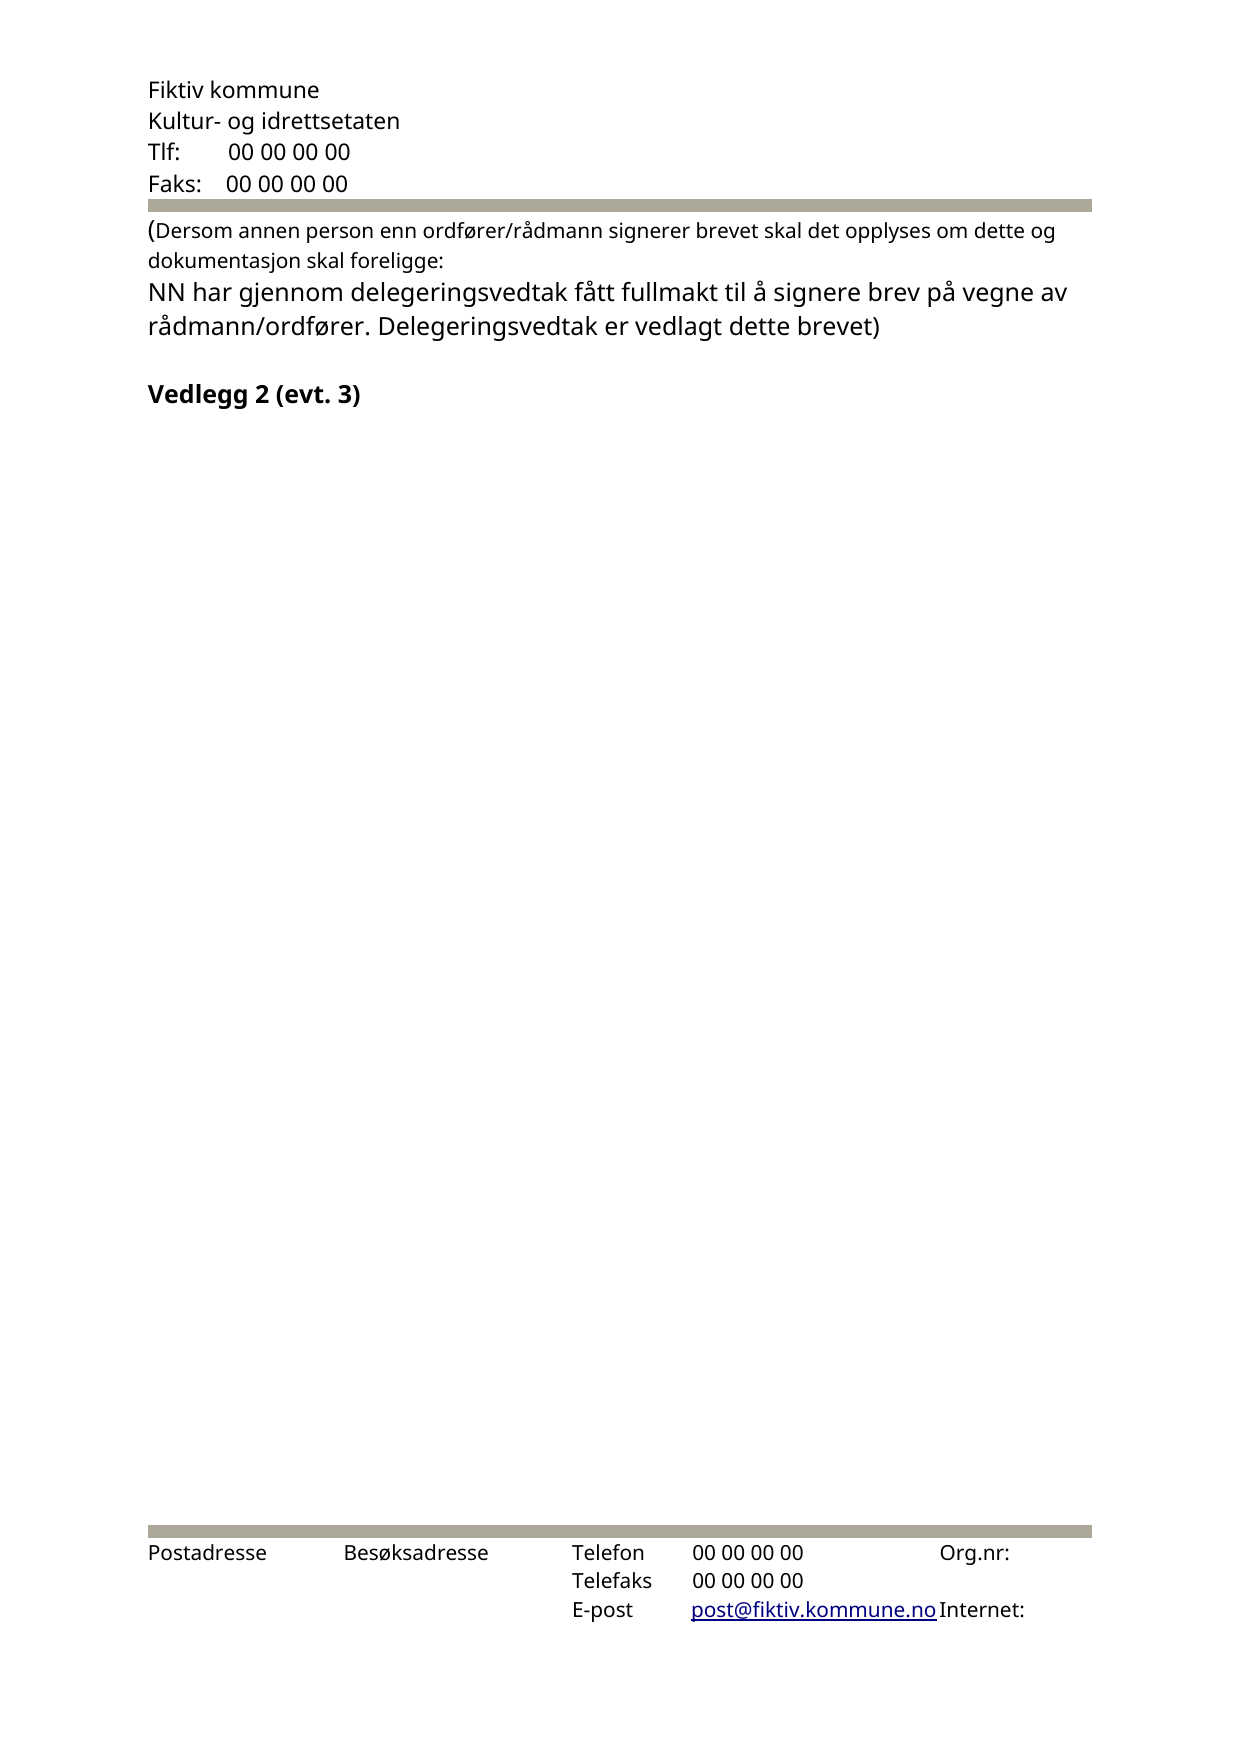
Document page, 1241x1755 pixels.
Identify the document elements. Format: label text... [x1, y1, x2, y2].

text NN har gjennom delegeringsvedtak fått fullmakt til å signere brev på vegne av rådmann/ordfører. Delegeringsvedtak er vedlagt dette brevet) [148, 274, 1093, 343]
text (Dersom annen person enn ordfører/rådmann signerer brevet skal det opplyses om dette og dokumentasjon skal foreligge: [148, 212, 1093, 274]
text Vedlegg 2 (evt. 3) [148, 377, 1093, 411]
